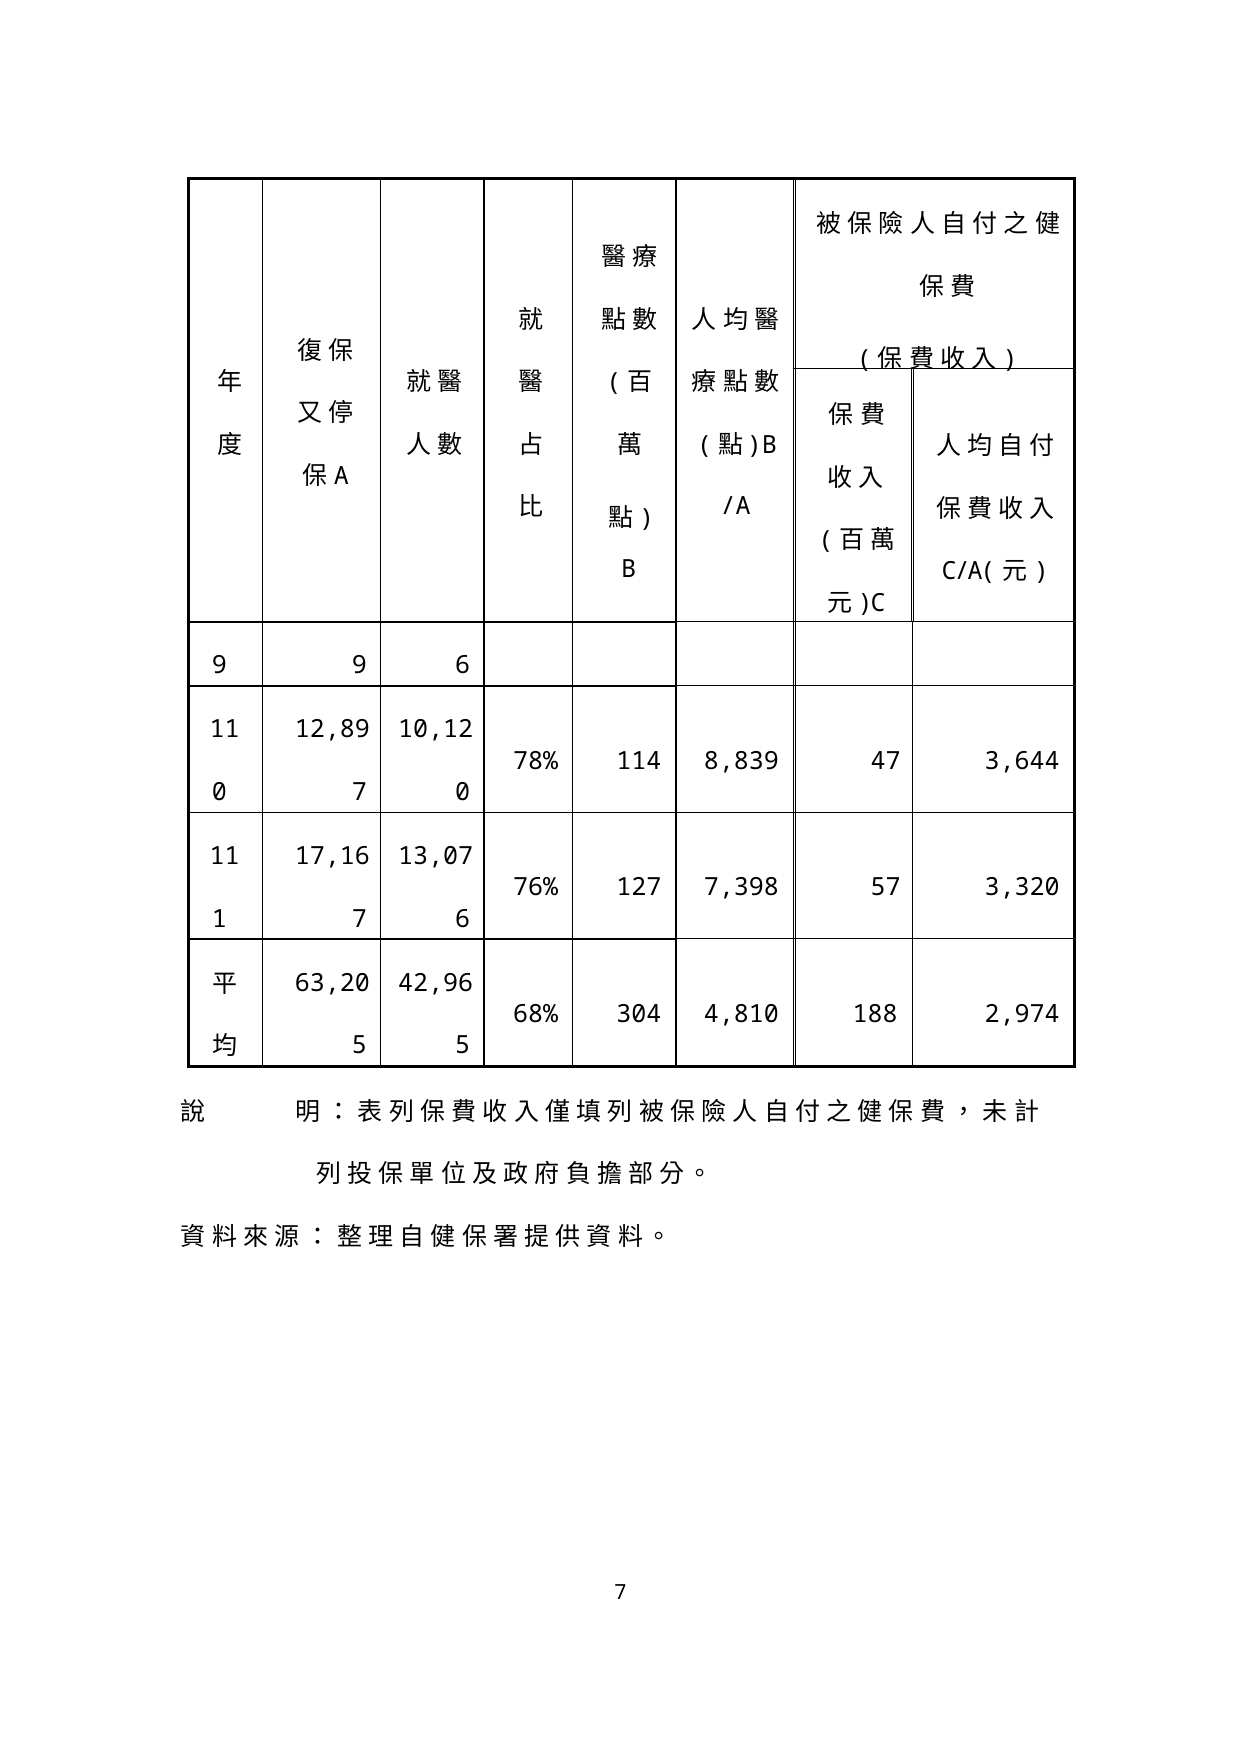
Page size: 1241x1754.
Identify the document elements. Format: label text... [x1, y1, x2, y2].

text 資料來源：整理自健保署提供資料。 [177, 1193, 1063, 1255]
table_cell 保費收入(百萬元)C [796, 369, 911, 621]
table_cell [485, 623, 572, 685]
table_cell 42,965 [381, 940, 483, 1065]
table_cell 114 [573, 687, 675, 812]
table_cell 人均自付保費收入C/A(元) [914, 369, 1073, 621]
table_cell 57 [796, 813, 912, 938]
table_cell [677, 622, 793, 685]
table_cell 9 [190, 623, 262, 685]
table_cell 78% [485, 687, 572, 812]
table_header 人均醫療點數(點)B/A [677, 180, 793, 621]
table_cell 3,320 [913, 813, 1073, 938]
table_cell 6 [381, 623, 483, 685]
table_cell [573, 623, 675, 685]
table_cell 111 [190, 813, 262, 938]
table_cell 68% [485, 940, 572, 1065]
table_header 復保又停保A [263, 180, 380, 621]
text 說 明：表列保費收入僅填列被保險人自付之健保費，未計列投保單位及政府負擔部分。 [177, 1068, 1063, 1193]
table_cell 4,810 [677, 939, 793, 1065]
table_cell 188 [796, 939, 912, 1065]
table_cell 304 [573, 940, 675, 1065]
table_cell 12,897 [263, 687, 380, 812]
table_cell 110 [190, 687, 262, 812]
table_cell 13,076 [381, 813, 483, 938]
table_cell 10,120 [381, 687, 483, 812]
table_header 就醫占比 [485, 180, 572, 621]
table_header 被保險人自付之健保費 (保費收入) [796, 180, 1073, 368]
table_cell 平均 [190, 940, 262, 1065]
table_cell 2,974 [913, 939, 1073, 1065]
table_cell 9 [263, 623, 380, 685]
table_cell 3,644 [913, 686, 1073, 812]
table_cell [796, 622, 912, 685]
table_header 年度 [190, 180, 262, 621]
table_cell 7,398 [677, 813, 793, 938]
table_cell 47 [796, 686, 912, 812]
table_cell 17,167 [263, 813, 380, 938]
table_header 就醫人數 [381, 180, 483, 621]
table_cell 63,205 [263, 940, 380, 1065]
table_cell [913, 622, 1073, 685]
table_cell 76% [485, 813, 572, 938]
table_cell 8,839 [677, 686, 793, 812]
table_header 醫療點數 (百萬點) B [573, 180, 675, 621]
table_cell 127 [573, 813, 675, 938]
